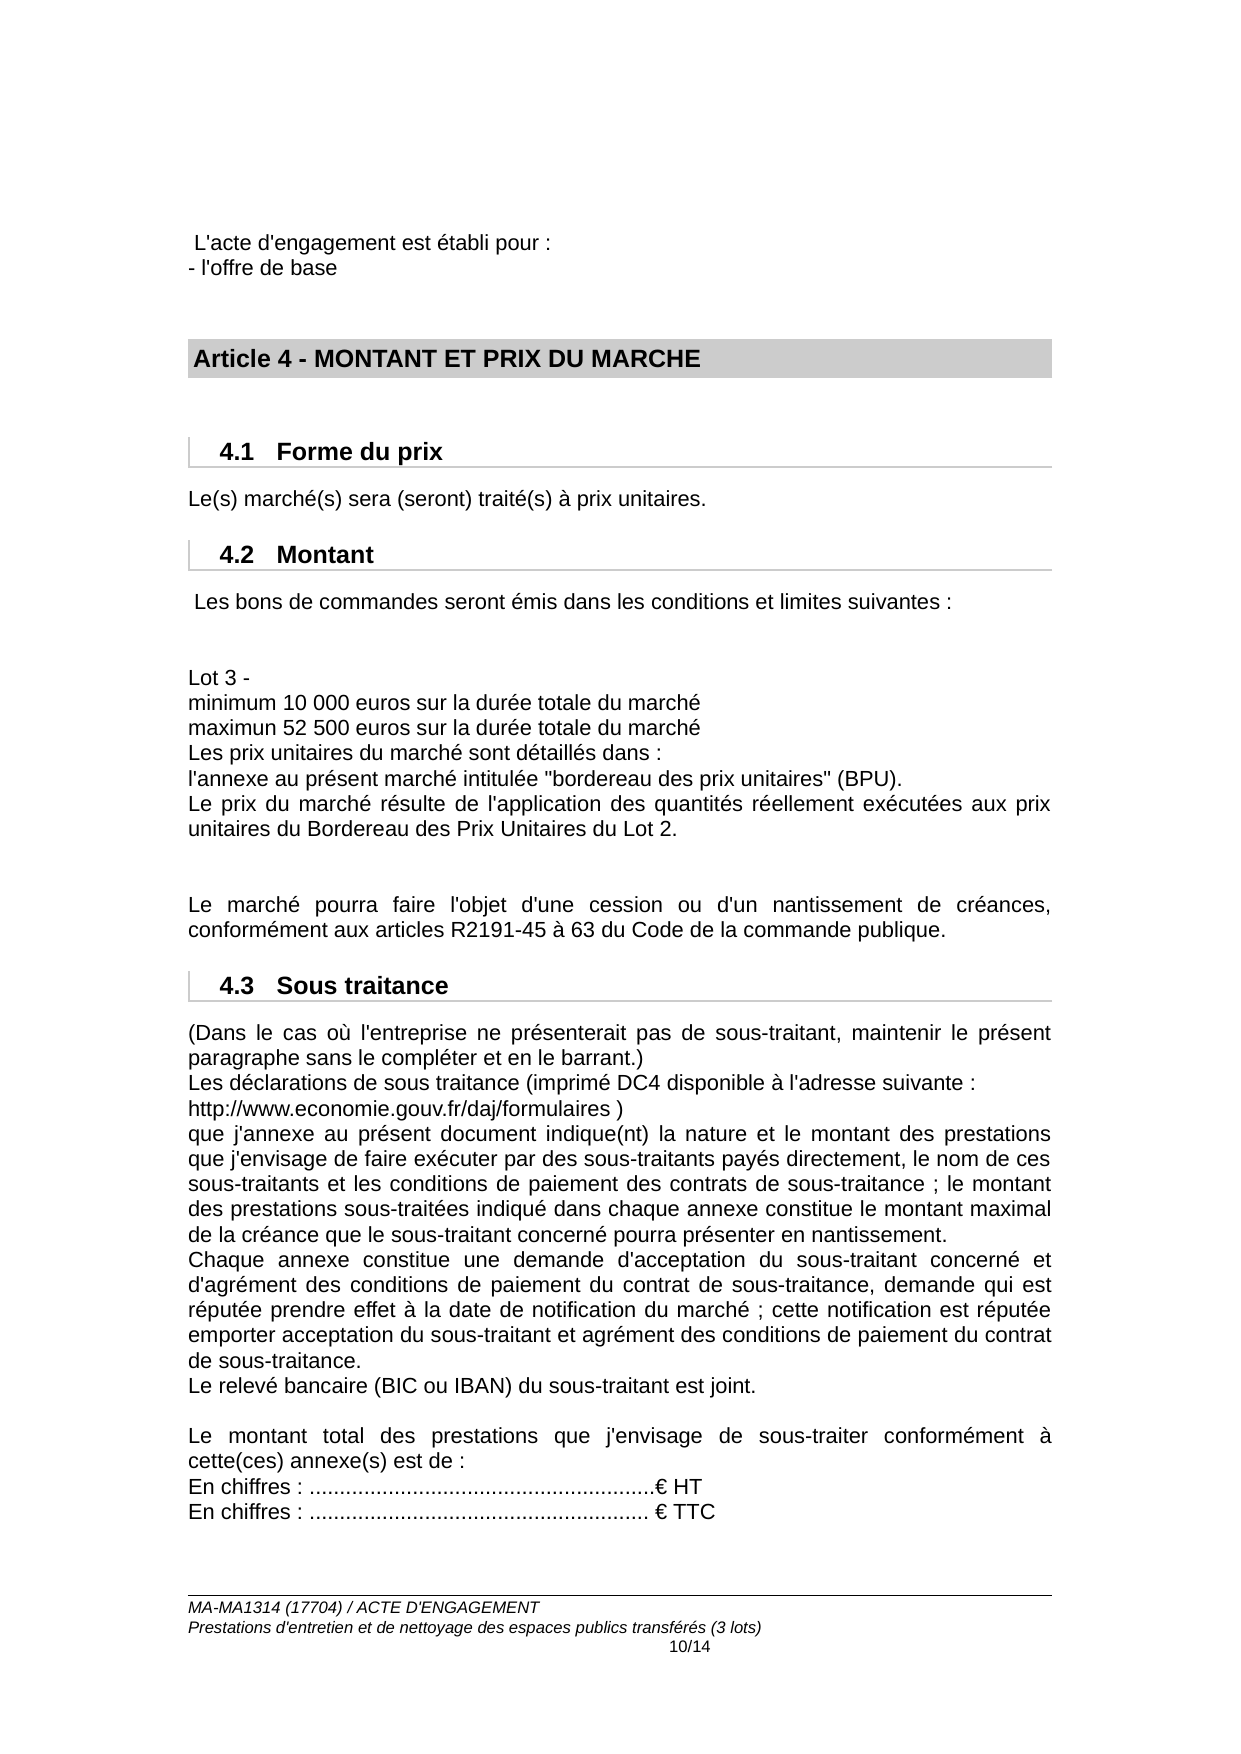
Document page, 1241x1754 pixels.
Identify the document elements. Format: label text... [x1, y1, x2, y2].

text Le marché pourra faire l'objet d'une cession ou d'un nantissement de créances, conformément aux articles R2191-45 à 63 du Code de la commande publique. [188, 891, 1052, 942]
text L'acte d'engagement est établi pour : [188, 230, 1052, 255]
text minimum 10 000 euros sur la durée totale du marché [188, 690, 1052, 715]
text http://www.economie.gouv.fr/daj/formulaires ) [188, 1096, 1052, 1121]
subtitle Montant [190, 540, 1052, 569]
text l'annexe au présent marché intitulée "bordereau des prix unitaires" (BPU). [188, 765, 1052, 791]
subtitle MONTANT ET PRIX DU MARCHE [190, 342, 1050, 376]
text Les bons de commandes seront émis dans les conditions et limites suivantes : [188, 589, 1052, 614]
text Les déclarations de sous traitance (imprimé DC4 disponible à l'adresse suivante : [188, 1070, 1052, 1096]
text Le(s) marché(s) sera (seront) traité(s) à prix unitaires. [188, 486, 1052, 511]
text En chiffres : ........................................................ € TTC [188, 1499, 1052, 1524]
text (Dans le cas où l'entreprise ne présenterait pas de sous-traitant, maintenir le présent paragraphe sans le compléter et en le barrant.) [188, 1020, 1052, 1070]
text Le relevé bancaire (BIC ou IBAN) du sous-traitant est joint. [188, 1373, 1052, 1398]
text Les prix unitaires du marché sont détaillés dans : [188, 740, 1052, 765]
text maximun 52 500 euros sur la durée totale du marché [188, 715, 1052, 740]
text Le montant total des prestations que j'envisage de sous-traiter conformément à cette(ces) annexe(s) est de : [188, 1423, 1052, 1474]
text Chaque annexe constitue une demande d'acceptation du sous-traitant concerné et d'agrément des conditions de paiement du contrat de sous-traitance, demande qui est réputée prendre effet à la date de notification du marché ; cette notification est réputée emporter acceptation du sous-traitant et agrément des conditions de paiement du contrat de sous-traitance. [188, 1247, 1052, 1373]
text Lot 3 - [188, 664, 1052, 690]
text que j'annexe au présent document indique(nt) la nature et le montant des prestations que j'envisage de faire exécuter par des sous-traitants payés directement, le nom de ces sous-traitants et les conditions de paiement des contrats de sous-traitance ; le montant des prestations sous-traitées indiqué dans chaque annexe constitue le montant maximal de la créance que le sous-traitant concerné pourra présenter en nantissement. [188, 1121, 1052, 1247]
subtitle Sous traitance [190, 971, 1052, 1000]
text En chiffres : .........................................................€ HT [188, 1474, 1052, 1499]
subtitle Forme du prix [190, 437, 1052, 466]
text Le prix du marché résulte de l'application des quantités réellement exécutées aux prix unitaires du Bordereau des Prix Unitaires du Lot 2. [188, 791, 1052, 841]
text - l'offre de base [188, 255, 1052, 280]
